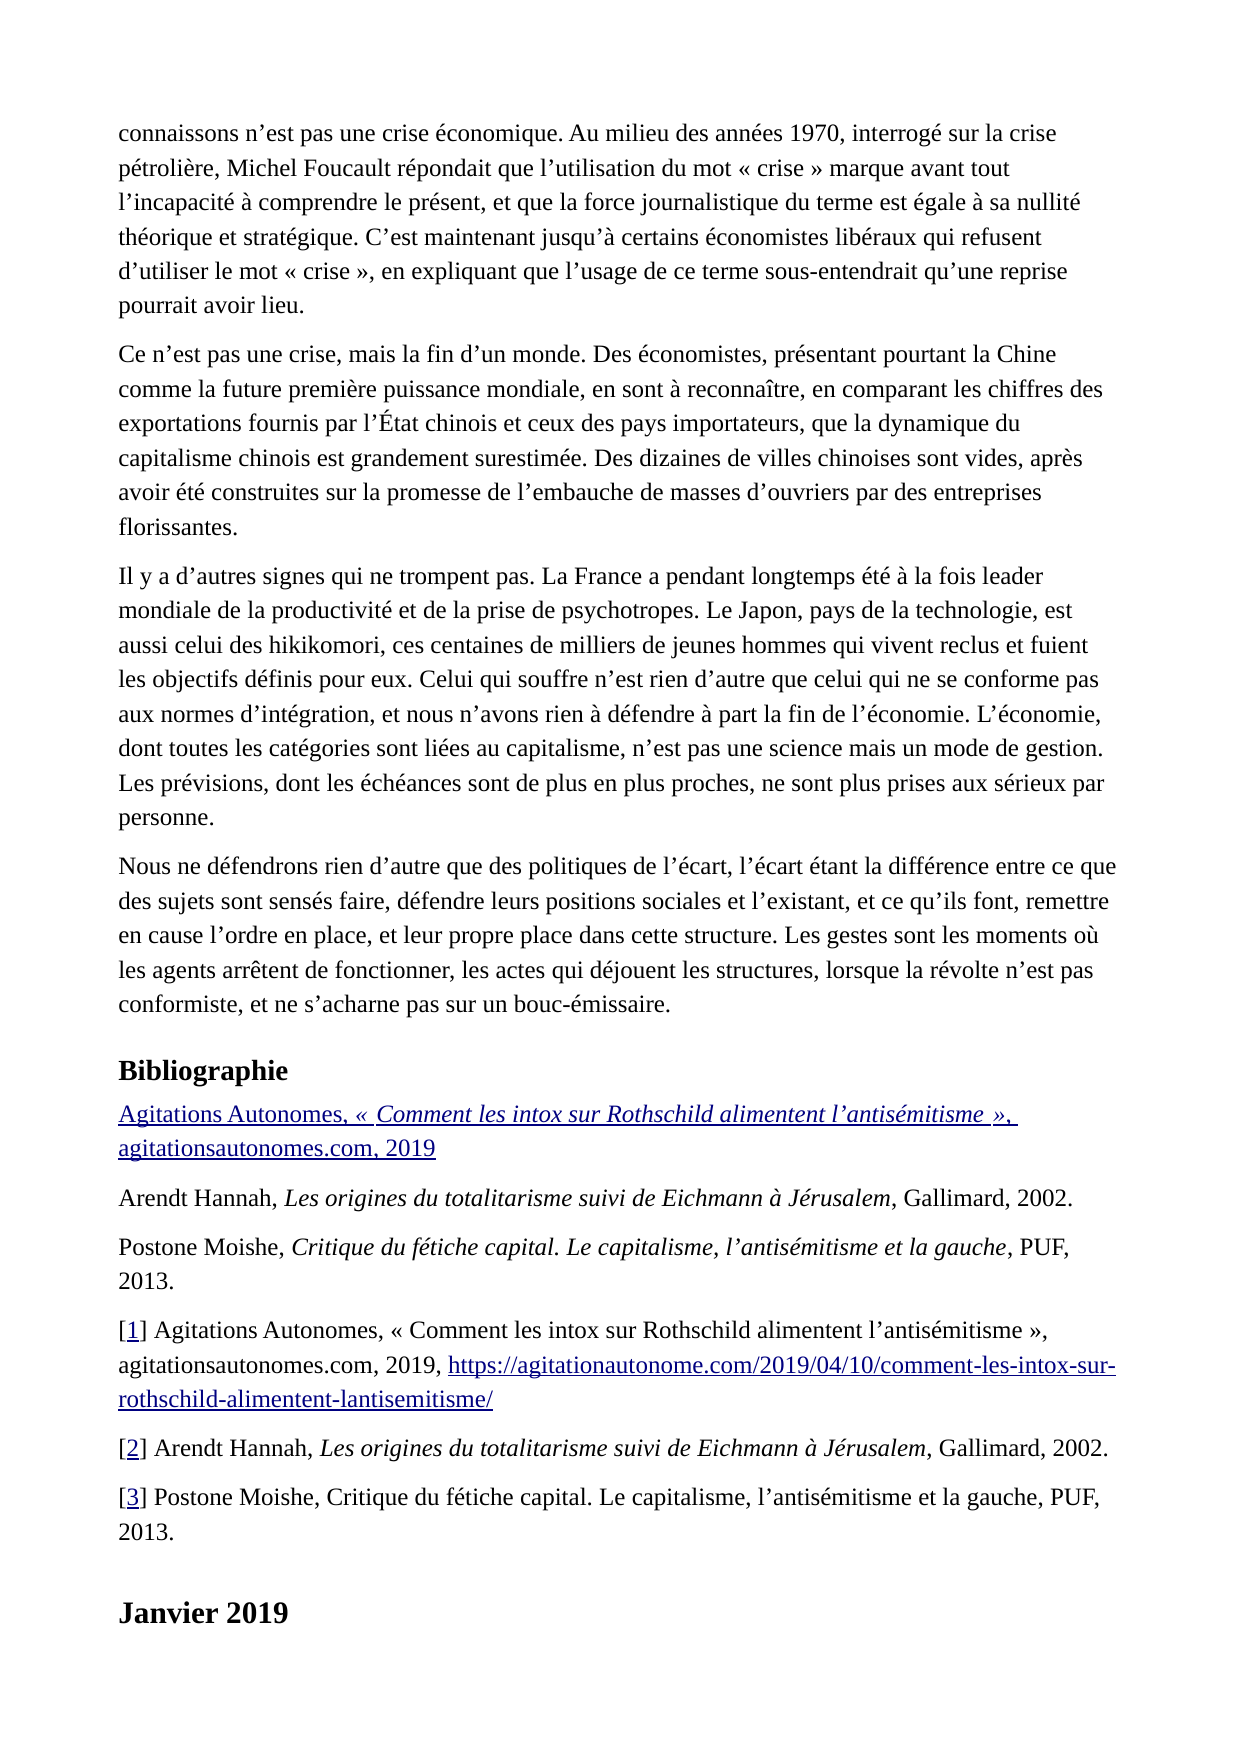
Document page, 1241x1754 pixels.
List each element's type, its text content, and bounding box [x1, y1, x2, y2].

text Postone Moishe, Critique du fétiche capital. Le capitalisme, l’antisémitisme et la gauche, PUF, 2013. [118, 1232, 1122, 1295]
text Il y a d’autres signes qui ne trompent pas. La France a pendant longtemps été à la fois leader mondiale de la productivité et de la prise de psychotropes. Le Japon, pays de la technologie, est aussi celui des hikikomori, ces centaines de milliers de jeunes hommes qui vivent reclus et fuient les objectifs définis pour eux. Celui qui souffre n’est rien d’autre que celui qui ne se conforme pas aux normes d’intégration, et nous n’avons rien à défendre à part la fin de l’économie. L’économie, dont toutes les catégories sont liées au capitalisme, n’est pas une science mais un mode de gestion. Les prévisions, dont les échéances sont de plus en plus proches, ne sont plus prises aux sérieux par personne. [118, 561, 1122, 831]
text Nous ne défendrons rien d’autre que des politiques de l’écart, l’écart étant la différence entre ce que des sujets sont sensés faire, défendre leurs positions sociales et l’existant, et ce qu’ils font, remettre en cause l’ordre en place, et leur propre place dans cette structure. Les gestes sont les moments où les agents arrêtent de fonctionner, les actes qui déjouent les structures, lorsque la révolte n’est pas conformiste, et ne s’acharne pas sur un bouc-émissaire. [118, 851, 1122, 1018]
text [3] Postone Moishe, Critique du fétiche capital. Le capitalisme, l’antisémitisme et la gauche, PUF, 2013. [118, 1482, 1122, 1546]
text Ce n’est pas une crise, mais la fin d’un monde. Des économistes, présentant pourtant la Chine comme la future première puissance mondiale, en sont à reconnaître, en comparant les chiffres des exportations fournis par l’État chinois et ceux des pays importateurs, que la dynamique du capitalisme chinois est grandement surestimée. Des dizaines de villes chinoises sont vides, après avoir été construites sur la promesse de l’embauche de masses d’ouvriers par des entreprises florissantes. [118, 339, 1122, 541]
text Agitations Autonomes, « Comment les intox sur Rothschild alimentent l’antisémitisme », agitationsautonomes.com, 2019 [118, 1099, 1122, 1162]
text [1] Agitations Autonomes, « Comment les intox sur Rothschild alimentent l’antisémitisme », agitationsautonomes.com, 2019, https://agitationautonome.com/2019/04/10/comment-les-intox-sur-rothschild-alimentent-lantisemitisme/ [118, 1315, 1122, 1413]
text [2] Arendt Hannah, Les origines du totalitarisme suivi de Eichmann à Jérusalem, Gallimard, 2002. [118, 1433, 1122, 1462]
text Arendt Hannah, Les origines du totalitarisme suivi de Eichmann à Jérusalem, Gallimard, 2002. [118, 1183, 1122, 1211]
subtitle Bibliographie [118, 1053, 1122, 1087]
text connaissons n’est pas une crise économique. Au milieu des années 1970, interrogé sur la crise pétrolière, Michel Foucault répondait que l’utilisation du mot « crise » marque avant tout l’incapacité à comprendre le présent, et que la force journalistique du terme est égale à sa nullité théorique et stratégique. C’est maintenant jusqu’à certains économistes libéraux qui refusent d’utiliser le mot « crise », en expliquant que l’usage de ce terme sous-entendrait qu’une reprise pourrait avoir lieu. [118, 118, 1122, 319]
text Janvier 2019 [118, 1594, 1122, 1631]
